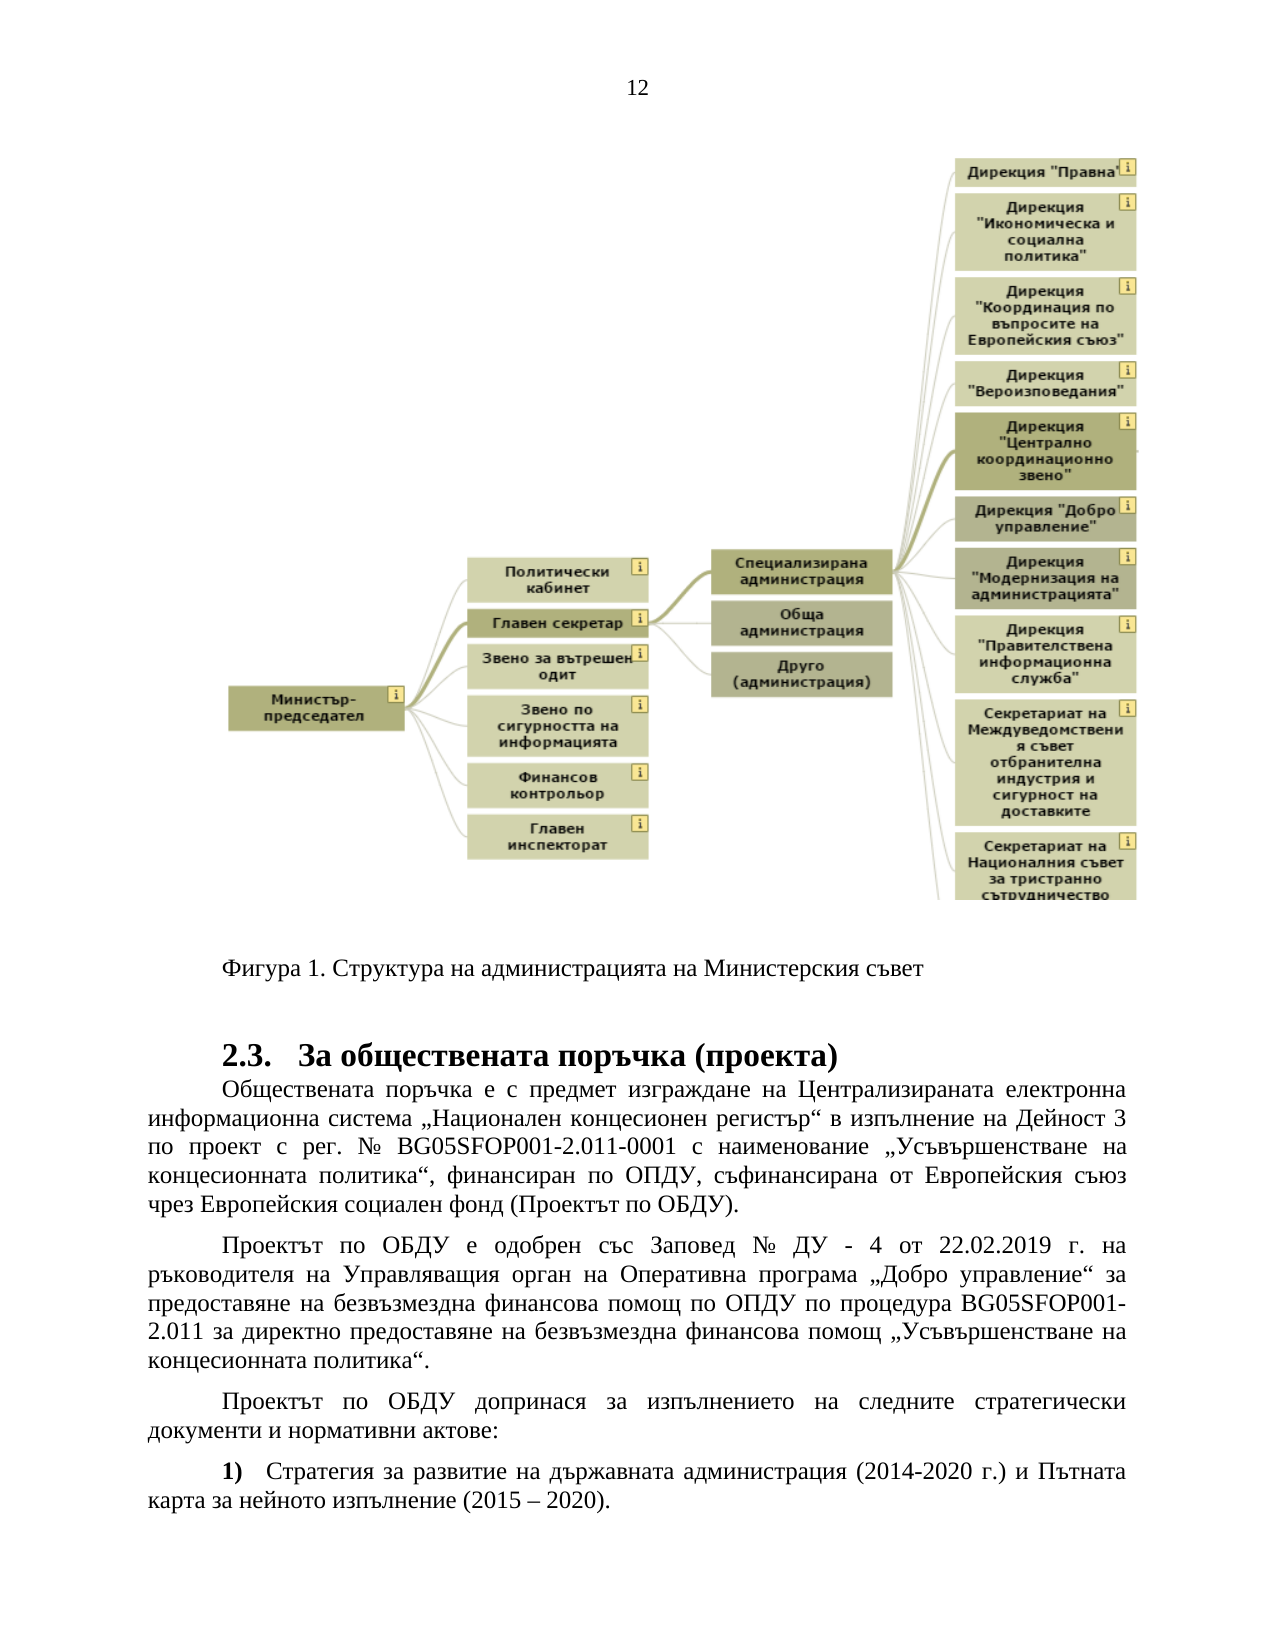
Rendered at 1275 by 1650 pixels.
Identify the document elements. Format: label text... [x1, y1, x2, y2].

list Стратегия за развитие на държавната администрация (2014-2020 г.) и Пътната карта за нейното изпълнение (2015 – 2020). [148, 1456, 1127, 1514]
text Проектът по ОБДУ е одобрен със Заповед № ДУ - 4 от 22.02.2019 г. на ръководителя на Управляващия орган на Оперативна програма „Добро управление“ за предоставяне на безвъзмездна финансова помощ по ОПДУ по процедура BG05SFOP001-2.011 за директно предоставяне на безвъзмездна финансова помощ „Усъвършенстване на концесионната политика“. [148, 1230, 1127, 1374]
text Обществената поръчка е с предмет изграждане на Централизираната електронна информационна система „Национален концесионен регистър“ в изпълнение на Дейност 3 по проект с рег. № BG05SFOP001-2.011-0001 с наименование „Усъвършенстване на концесионната политика“, финансиран по ОПДУ, съфинансирана от Европейския съюз чрез Европейския социален фонд (Проектът по ОБДУ). [148, 1074, 1127, 1218]
subtitle За обществената поръчка (проекта) [148, 1036, 1127, 1074]
text Проектът по ОБДУ допринася за изпълнението на следните стратегически документи и нормативни актове: [148, 1386, 1127, 1444]
text Фигура 1. Структура на администрацията на Министерския съвет [148, 953, 1128, 982]
